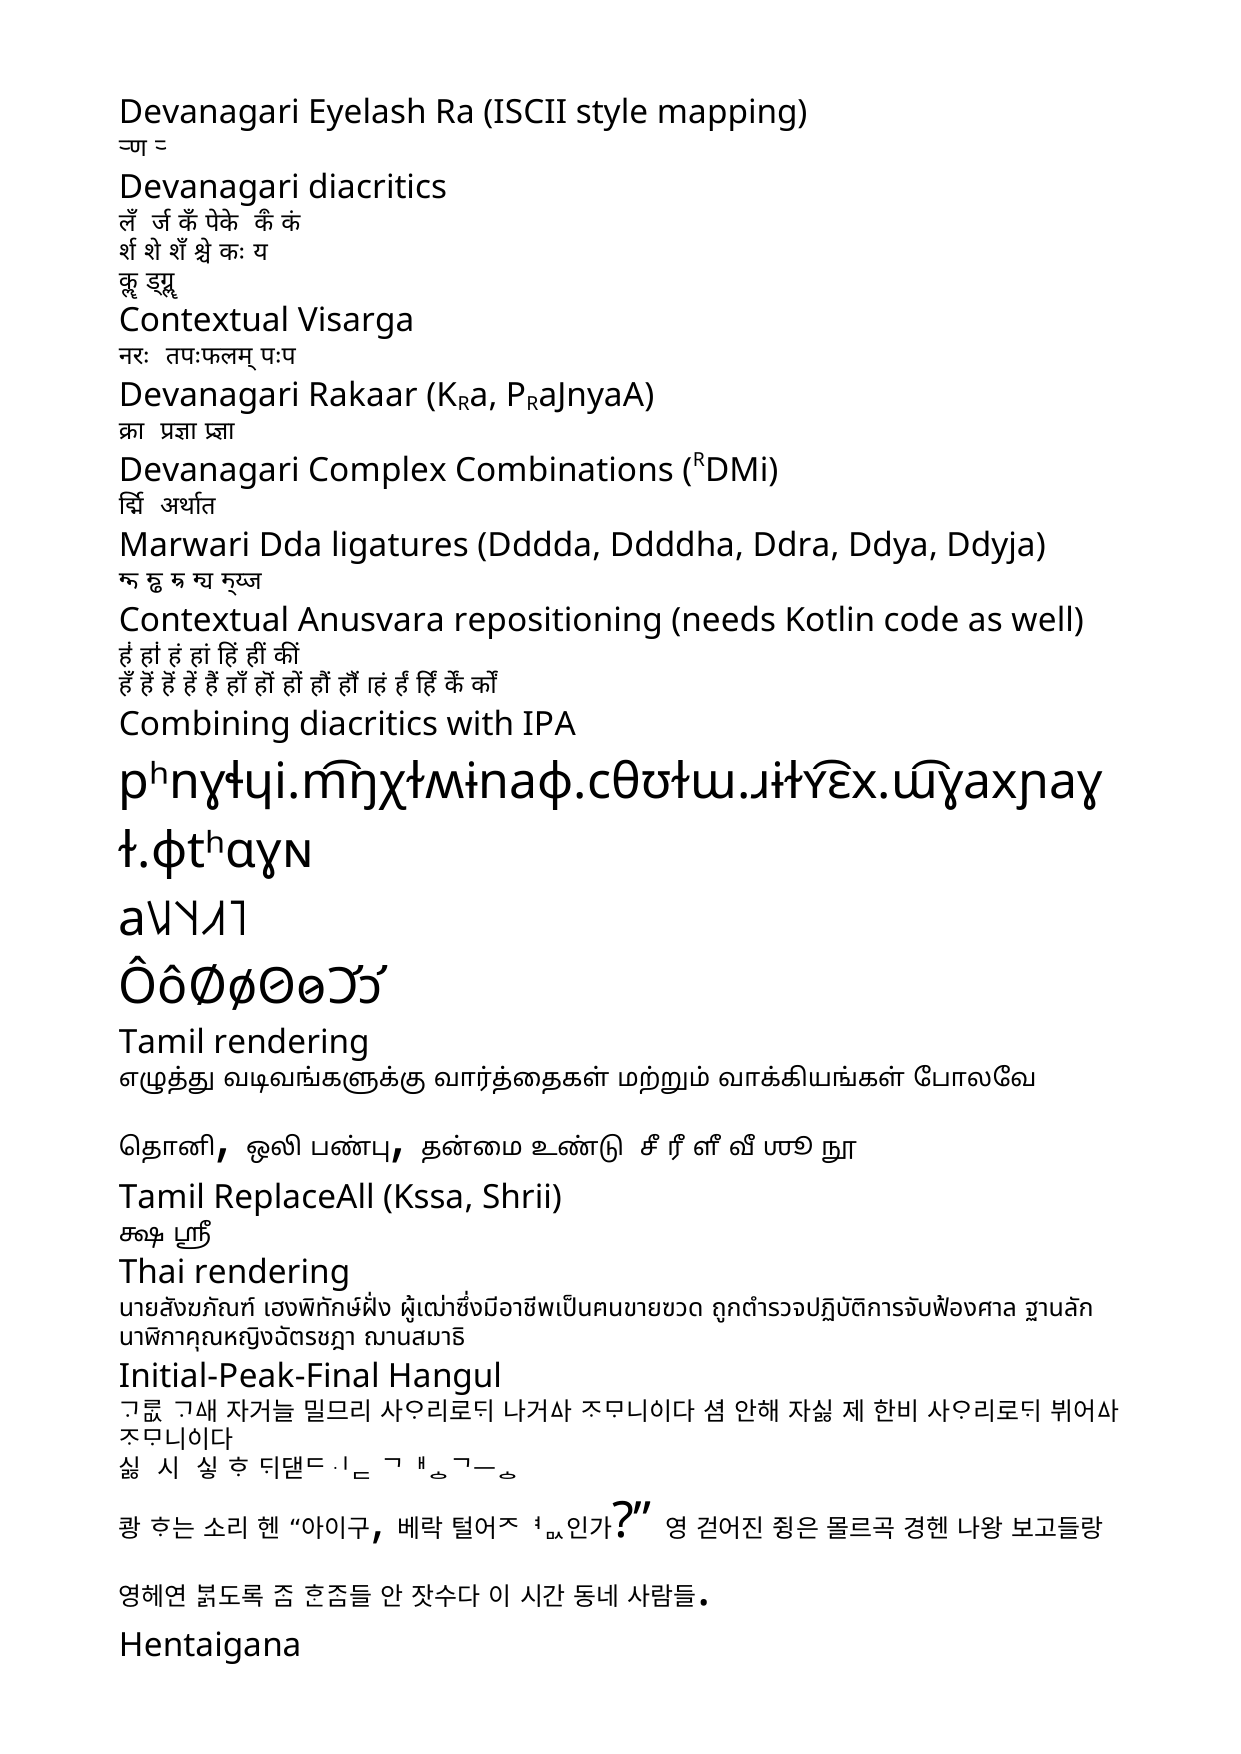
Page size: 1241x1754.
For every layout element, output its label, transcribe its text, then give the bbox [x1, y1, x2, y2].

text नरः तपःफलम् पःप [119, 341, 1121, 370]
text Contextual Anusvara repositioning (needs Kotlin code as well) [119, 595, 1121, 641]
text 시ᇙ 시 싷 ᄒᆞ ᄃᆡ댇ᄃᆡᆮ 개ᇰ그ᇰ [119, 1455, 1121, 1484]
text a˥˩˨˥˦˧˩˨˦˥ [119, 881, 1121, 949]
text लँ र्ज कँ पेके कऀ कं [119, 208, 1121, 237]
text Devanagari diacritics [119, 162, 1121, 208]
text க்ஷ ஶ்ரீ [119, 1218, 1121, 1247]
text कॣ ड्ग्रॣ [119, 266, 1121, 295]
text Initial-Peak-Final Hangul [119, 1351, 1121, 1397]
text ÔôO̸o̸O̷o̷Ɔ̛ɔ̛ [119, 949, 1121, 1017]
text ॸ्ॸ ॸ्ढ ॸ्र ॸ्य ॸ्य्ज [119, 566, 1121, 595]
text 쾅 ᄒᆞ는 소리 헨 “아이구, 베락 털어져ᇝ인가?” 영 걷어진 쥥은 몰르곡 경헨 나왕 보고들랑 영헤연 ᄇᆞᆰ도록 ᄌᆞᆷ ᄒᆞᆫᄌᆞᆷ들 안 잣수다 이 시간 동네 사람들. [119, 1484, 1121, 1620]
text นายสังฆภัณฑ์ เฮงพิทักษ์ฝั่ง ผู้เฒ่าซึ่งมีอาชีพเป็นฅนขายฃวด ถูกตำรวจปฏิบัติการจับฟ้องศาล ฐานลักนาฬิกาคุณหญิงฉัตรชฎา ฌานสมาธิ [119, 1293, 1121, 1351]
text क्रा प्रज्ञा प्र्ज्ञा [119, 416, 1121, 445]
text ऱ्ण र्‍ [119, 133, 1121, 162]
text र्श शे शँ श्चे कः य [119, 237, 1121, 266]
text Hentaigana [119, 1620, 1121, 1666]
text Devanagari Rakaar (KRa, PRaJnyaA) [119, 370, 1121, 416]
text हऺं हऻं हं हां हिं हीं कीं [119, 641, 1121, 670]
text Tamil ReplaceAll (Kssa, Shrii) [119, 1172, 1121, 1218]
text pʰnɣɬɥi.m͡ŋχɫʍɨnaɸ.cθʊɫɯ.ɹɨɫʏ͡ɛx.ɯ͡ɣaxɲaɣɫ.ɸtʰɑɣɴ [119, 745, 1121, 881]
text Contextual Visarga [119, 295, 1121, 341]
text Marwari Dda ligatures (Dddda, Ddddha, Ddra, Ddya, Ddyja) [119, 520, 1121, 566]
text Thai rendering [119, 1247, 1121, 1293]
text Tamil rendering [119, 1017, 1121, 1063]
text ᄀᆞᄅᆞᇝ ᄀᆞᅀᅢ 자거늘 밀므리 사ᄋᆞ리로ᄃᆡ 나거ᅀᅡ ᄌᆞᄆᆞ니ᅌᅵ다 셤 안해 자시ᇙ 제 한비 사ᄋᆞ리로ᄃᆡ 뷔어ᅀᅡ ᄌᆞᄆᆞ니ᅌᅵ다 [119, 1397, 1121, 1455]
text र्द्मि अर्थात [119, 491, 1121, 520]
text Combining diacritics with IPA [119, 699, 1121, 745]
text Devanagari Complex Combinations (RDMi) [119, 445, 1121, 491]
text எழுத்து வடிவங்களுக்கு வார்த்தைகள் மற்றும் வாக்கியங்கள் போலவே தொனி, ஒலி பண்பு, தன்மை உண்டு சீ ரீ ளீ வீ ஶூ நூ [119, 1063, 1121, 1172]
text Devanagari Eyelash Ra (ISCII style mapping) [119, 87, 1121, 133]
text हॅं हॆं हॆं हें हैं हॉं हॊं हों हौं हॏं हॎं र्हं र्हिं र्कें र्कों [119, 670, 1121, 699]
